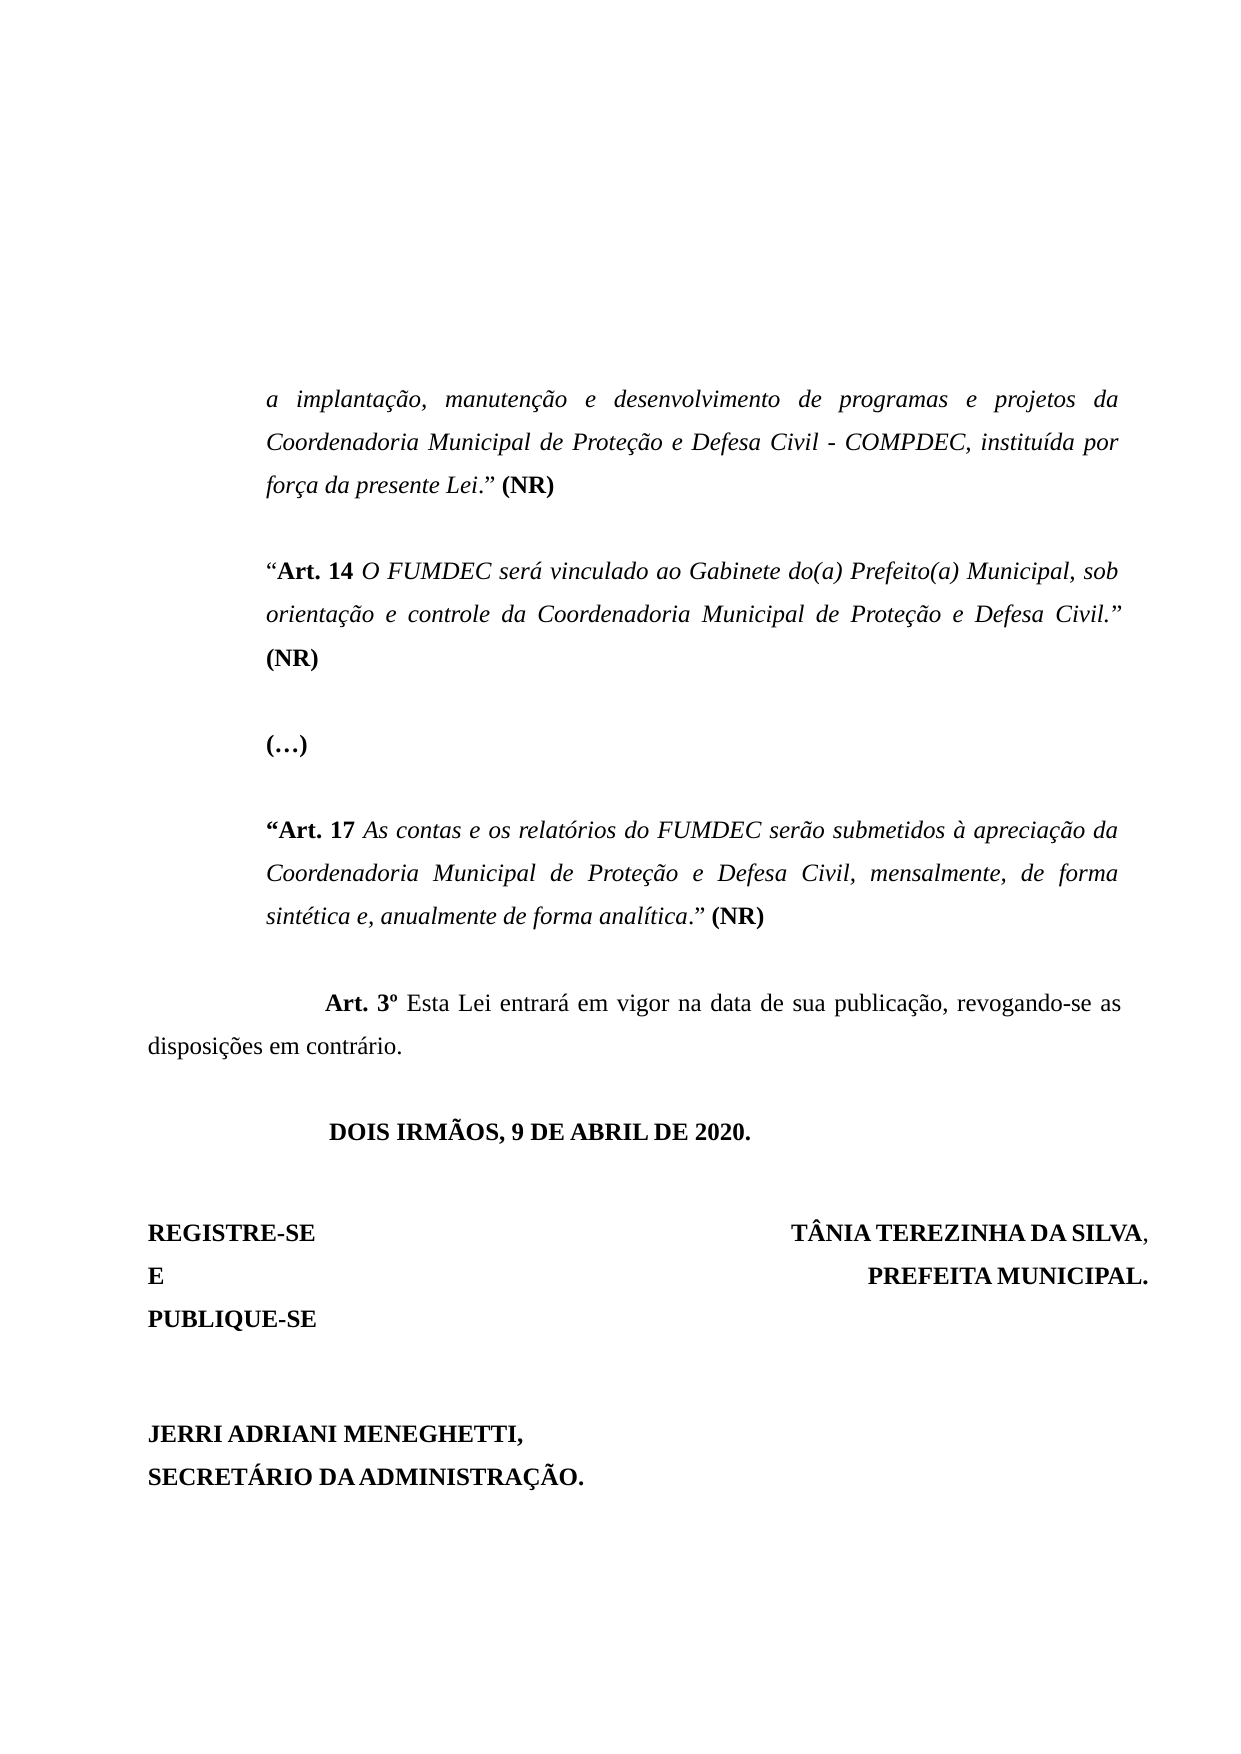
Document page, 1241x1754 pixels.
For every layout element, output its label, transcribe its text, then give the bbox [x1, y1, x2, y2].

text “Art. 17 As contas e os relatórios do FUMDEC serão submetidos à apreciação da Coordenadoria Municipal de Proteção e Defesa Civil, mensalmente, de forma sintética e, anualmente de forma analítica.” (NR) [266, 815, 1122, 930]
text “Art. 14 O FUMDEC será vinculado ao Gabinete do(a) Prefeito(a) Municipal, sob orientação e controle da Coordenadoria Municipal de Proteção e Defesa Civil.” (NR) [266, 556, 1122, 671]
text (…) [266, 729, 1122, 801]
table_header REGISTRE-SE E PUBLIQUE-SE [140, 1175, 537, 1333]
text a implantação, manutenção e desenvolvimento de programas e projetos da Coordenadoria Municipal de Proteção e Defesa Civil - COMPDEC, instituída por força da presente Lei.” (NR) [266, 384, 1122, 499]
table_header TÂNIA TEREZINHA DA SILVA, PREFEITA MUNICIPAL. [537, 1175, 1156, 1333]
text DOIS IRMÃOS, 9 DE ABRIL DE 2020. [148, 1117, 1122, 1146]
text Art. 3º Esta Lei entrará em vigor na data de sua publicação, revogando-se as disposições em contrário. [148, 988, 1122, 1059]
text SECRETÁRIO DA ADMINISTRAÇÃO. [148, 1462, 1122, 1491]
text JERRI ADRIANI MENEGHETTI, [148, 1419, 1122, 1448]
